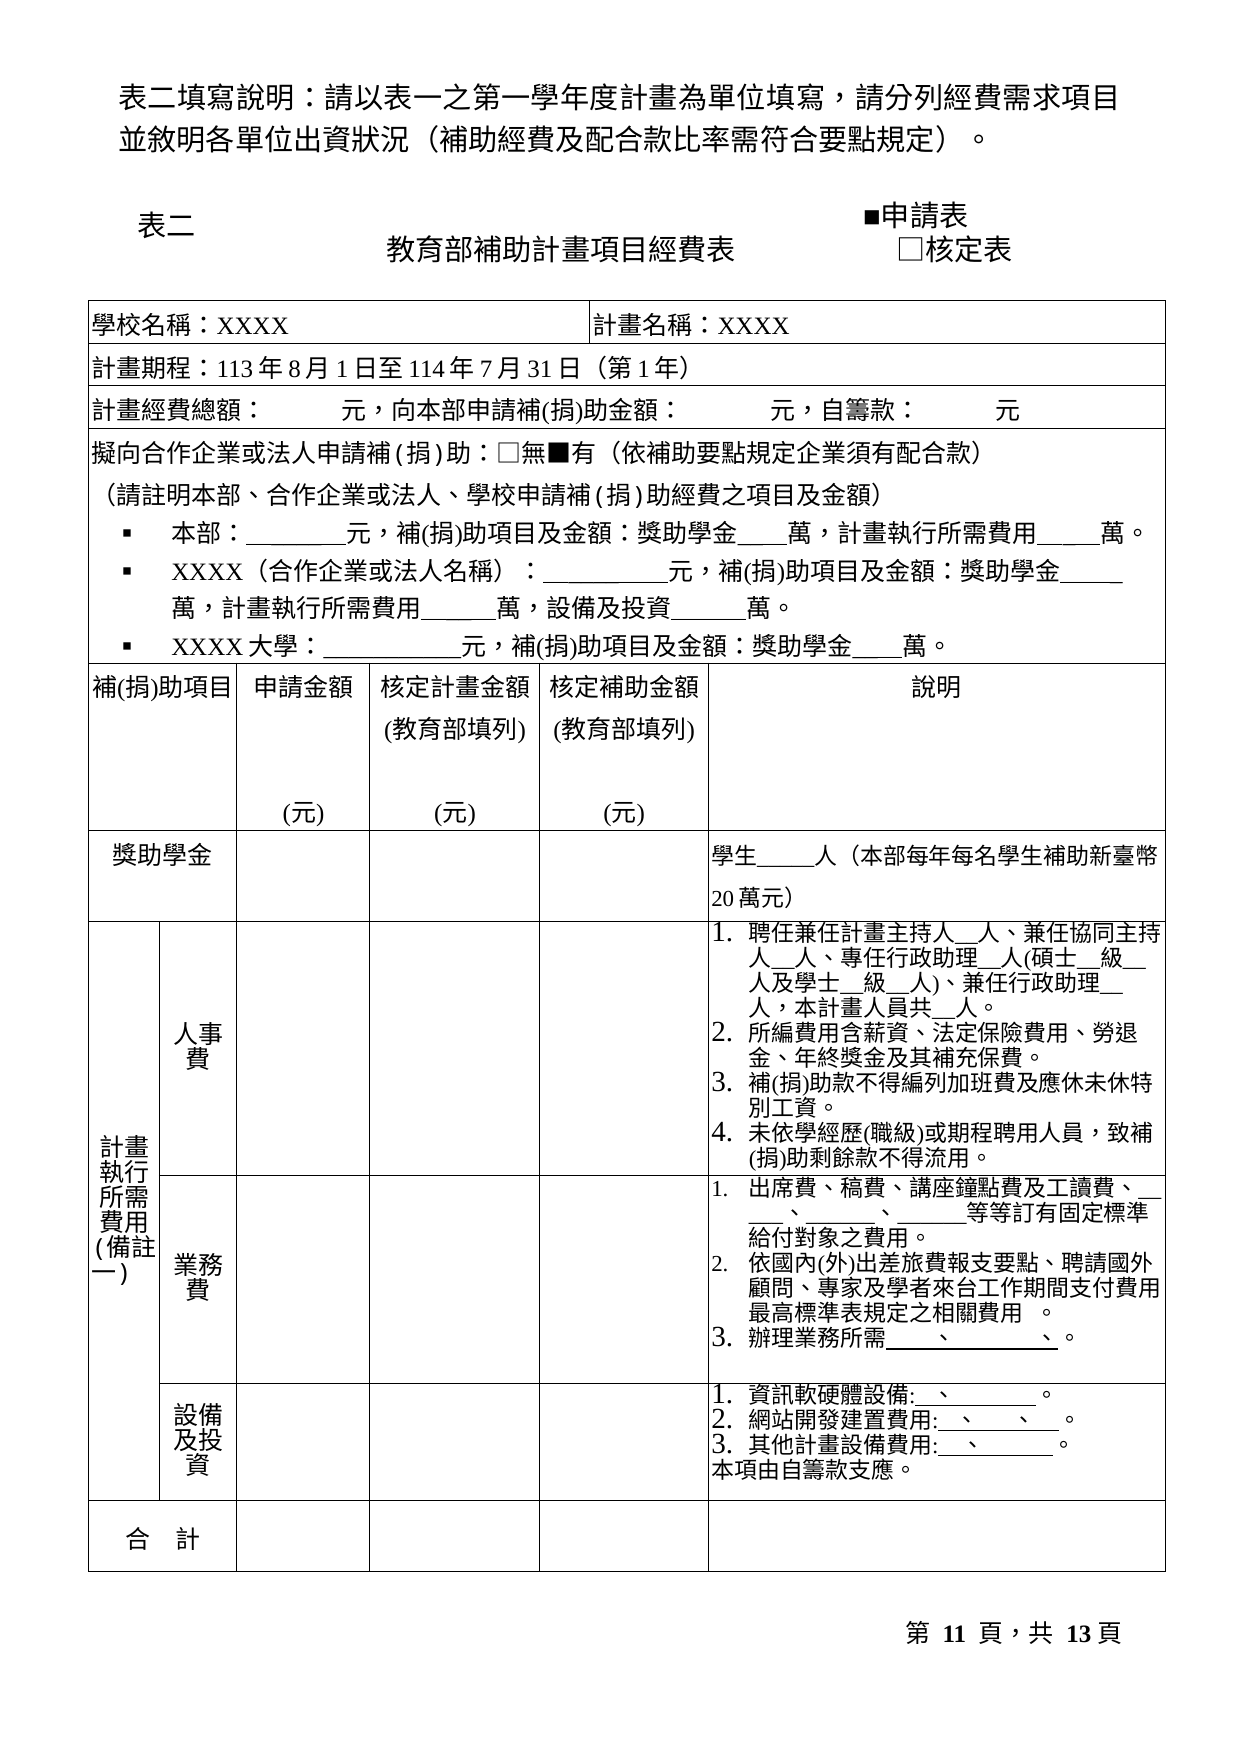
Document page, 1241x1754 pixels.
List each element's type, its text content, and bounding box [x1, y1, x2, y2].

table_cell [370, 1501, 539, 1571]
table_cell 擬向合作企業或法人申請補(捐)助：□無■有（依補助要點規定企業須有配合款） （請註明本部、合作企業或法人、學校申請補(捐)助經費之項目及金額） 本部：＿____＿元，補(捐)助項目及金額：獎助學金__＿萬，計畫執行所需費用＿_＿萬。 XXXX（合作企業或法人名稱）：＿____＿＿元，補(捐)助項目及金額：獎助學金＿＿_萬，計畫執行所需費用＿__＿萬，設備及投資＿＿＿萬。 XXXX大學：___________元，補(捐)助項目及金額：獎助學金__＿萬。 [89, 429, 1165, 662]
table_cell [89, 267, 159, 300]
table_cell 計畫執行所需費用 (備註一) [89, 922, 159, 1500]
table_cell [1166, 300, 1214, 343]
table_cell 設備及投資 [160, 1384, 236, 1500]
table_cell [1166, 1383, 1214, 1500]
table_cell [685, 267, 1037, 300]
table_cell 業務費 [160, 1176, 236, 1382]
table_header [1037, 200, 1165, 233]
table_cell [237, 267, 253, 300]
table_cell [540, 831, 708, 921]
table_cell [1166, 663, 1214, 830]
table_cell [1037, 267, 1165, 300]
table_cell [237, 1176, 369, 1382]
table_header ■申請表 [685, 200, 1037, 233]
table_cell [540, 1176, 708, 1382]
table_cell 申請金額 (元) [237, 664, 369, 830]
table_cell [237, 1384, 369, 1500]
table_cell [370, 1384, 539, 1500]
table_cell [490, 267, 685, 300]
table_cell [375, 267, 490, 300]
table_cell [1166, 1500, 1214, 1571]
table_cell [1166, 921, 1214, 1175]
table_cell 說明 [709, 664, 1165, 830]
table_cell [89, 233, 159, 267]
table_cell 計畫經費總額： 元，向本部申請補(捐)助金額： 元，自籌款： 元 [122, 203, 233, 264]
table_cell 聘任兼任計畫主持人__人、兼任協同主持人__人、專任行政助理__人(碩士__級__人及學士__級__人)、兼任行政助理__人，本計畫人員共__人。 所編費用含薪資、法定保險費用、勞退金、年終獎金及其補充保費。 補(捐)助款不得編列加班費及應休未休特別工資。 未依學經歷(職級)或期程聘用人員，致補(捐)助剩餘款不得流用。 [709, 922, 1165, 1175]
table_header [1165, 200, 1214, 233]
table_cell [1166, 343, 1214, 385]
table_cell [540, 1501, 708, 1571]
table_header [253, 200, 374, 233]
table_cell [1037, 233, 1165, 267]
table_cell [1166, 428, 1214, 662]
table_cell [1165, 233, 1214, 267]
table_cell [1166, 830, 1214, 921]
table_cell [370, 922, 539, 1175]
table_cell [1166, 385, 1214, 428]
table_cell [253, 267, 374, 300]
table_cell [370, 1176, 539, 1382]
table_header [89, 200, 159, 233]
table_cell 出席費、稿費、講座鐘點費及工讀費、_____、______、______等等訂有固定標準給付對象之費用。 依國內(外)出差旅費報支要點、聘請國外顧問、專家及學者來台工作期間支付費用最高標準表規定之相關費用 。 辦理業務所需 、 、。 [709, 1176, 1165, 1382]
table_cell [159, 267, 237, 300]
table_cell 學生_____人（本部每年每名學生補助新臺幣20萬元） [709, 831, 1165, 921]
table_header [159, 200, 237, 233]
table_cell 合 計 [89, 1501, 236, 1571]
table_cell 資訊軟硬體設備: 、 。 網站開發建置費用: 、 、 。 其他計畫設備費用: 、 。 本項由自籌款支應。 [709, 1384, 1165, 1500]
table_header [237, 200, 253, 233]
table_cell 計畫經費總額： 元，向本部申請補(捐)助金額： 元，自籌款： 元 [89, 386, 1165, 428]
table_header [375, 200, 490, 233]
table_cell [1165, 267, 1214, 300]
table_cell [237, 831, 369, 921]
table_cell [159, 233, 237, 267]
table_cell 獎助學金 [89, 831, 236, 921]
table_cell 核定計畫金額(教育部填列) (元) [370, 664, 539, 830]
table_cell 核定補助金額 (教育部填列) (元) [540, 664, 708, 830]
table_cell 補(捐)助項目 [89, 664, 236, 830]
table_cell 計畫名稱：XXXX [590, 301, 1165, 343]
table_cell 教育部補助計畫項目經費表 □核定表 [253, 233, 1037, 267]
table_cell [1166, 1175, 1214, 1382]
table_cell 學校名稱：XXXX [89, 301, 589, 343]
table_cell [237, 1501, 369, 1571]
table_cell [237, 922, 369, 1175]
table_cell [370, 831, 539, 921]
table_cell 人事費 [160, 922, 236, 1175]
table_cell [237, 233, 253, 267]
table_cell [540, 922, 708, 1175]
table_cell [540, 1384, 708, 1500]
table_cell [709, 1501, 1165, 1571]
table_header [490, 200, 685, 233]
table_cell 計畫期程：113年8月1日至114年7月31日（第1年） [89, 344, 1165, 385]
text 表二填寫說明：請以表一之第一學年度計畫為單位填寫，請分列經費需求項目並敘明各單位出資狀況（補助經費及配合款比率需符合要點規定）。 [118, 75, 1122, 158]
